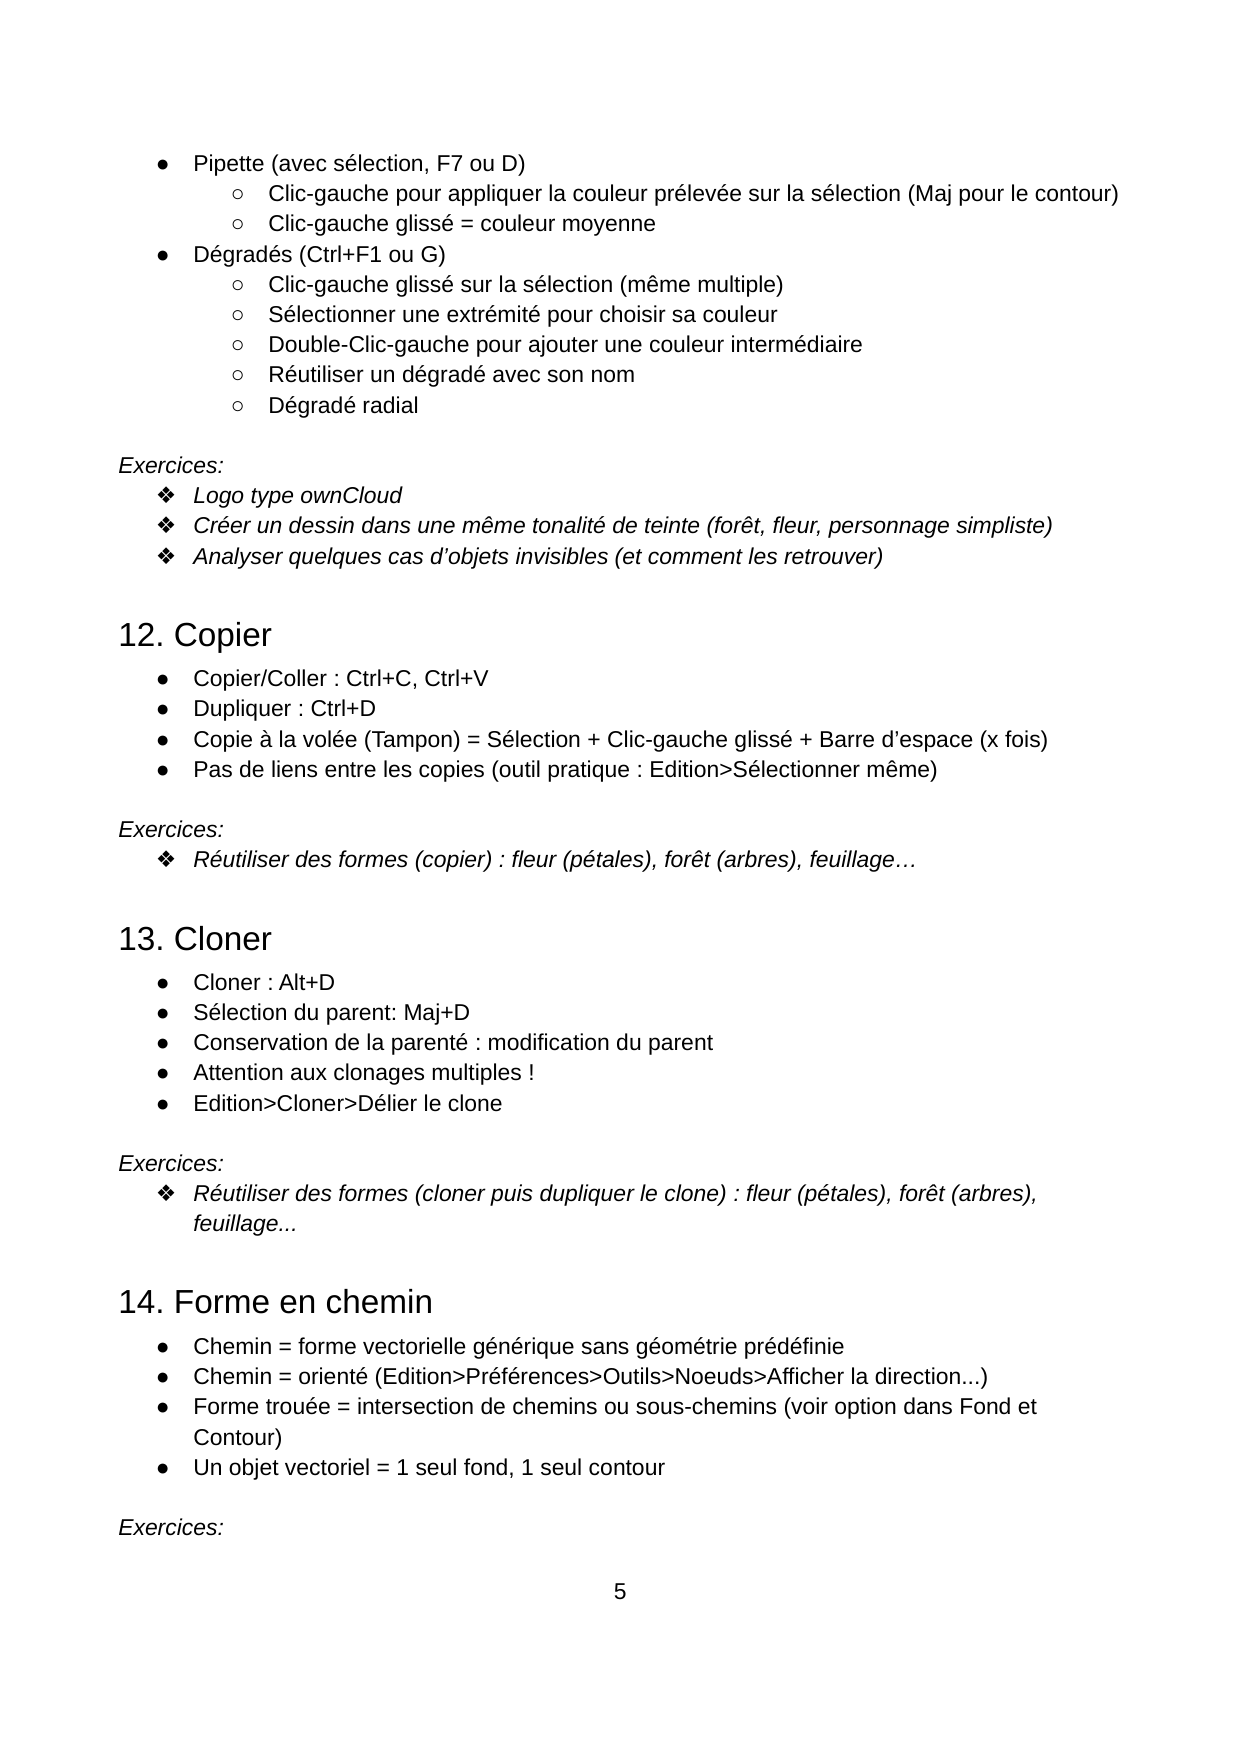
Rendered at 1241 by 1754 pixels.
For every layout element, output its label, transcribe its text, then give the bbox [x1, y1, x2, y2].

list Edition>Cloner>Délier le clone [156, 1089, 1122, 1116]
list Forme trouée = intersection de chemins ou sous-chemins (voir option dans Fond et Contour) [156, 1393, 1122, 1450]
list Double-Clic-gauche pour ajouter une couleur intermédiaire [231, 331, 1122, 358]
list Dégradés (Ctrl+F1 ou G) [156, 241, 1122, 267]
text Exercices: [118, 1150, 1122, 1176]
list Un objet vectoriel = 1 seul fond, 1 seul contour [156, 1454, 1122, 1480]
list Chemin = orienté (Edition>Préférences>Outils>Noeuds>Afficher la direction...) [156, 1363, 1122, 1389]
list Réutiliser des formes (copier) : fleur (pétales), forêt (arbres), feuillage… [156, 846, 1122, 873]
list Conservation de la parenté : modification du parent [156, 1029, 1122, 1056]
list Logo type ownCloud [156, 482, 1122, 509]
list Pipette (avec sélection, F7 ou D) [156, 150, 1122, 176]
list Réutiliser des formes (cloner puis dupliquer le clone) : fleur (pétales), forêt (arbres), feuillage... [156, 1180, 1122, 1237]
list Copie à la volée (Tampon) = Sélection + Clic-gauche glissé + Barre d’espace (x fois) [156, 726, 1122, 752]
list Dupliquer : Ctrl+D [156, 695, 1122, 722]
subtitle Copier [118, 615, 1122, 653]
list Clic-gauche glissé = couleur moyenne [231, 210, 1122, 237]
list Dégradé radial [231, 392, 1122, 418]
text Exercices: [118, 816, 1122, 842]
list Réutiliser un dégradé avec son nom [231, 361, 1122, 388]
list Sélectionner une extrémité pour choisir sa couleur [231, 301, 1122, 327]
subtitle Forme en chemin [118, 1283, 1122, 1321]
list Attention aux clonages multiples ! [156, 1059, 1122, 1086]
list Copier/Coller : Ctrl+C, Ctrl+V [156, 665, 1122, 691]
list Créer un dessin dans une même tonalité de teinte (forêt, fleur, personnage simpliste) [156, 512, 1122, 539]
list Cloner : Alt+D [156, 969, 1122, 995]
list Analyser quelques cas d’objets invisibles (et comment les retrouver) [156, 543, 1122, 569]
list Pas de liens entre les copies (outil pratique : Edition>Sélectionner même) [156, 756, 1122, 782]
list Clic-gauche pour appliquer la couleur prélevée sur la sélection (Maj pour le contour) [231, 180, 1122, 207]
text Exercices: [118, 452, 1122, 478]
list Sélection du parent: Maj+D [156, 999, 1122, 1025]
subtitle Cloner [118, 918, 1122, 957]
text Exercices: [118, 1514, 1122, 1540]
list Clic-gauche glissé sur la sélection (même multiple) [231, 271, 1122, 297]
list Chemin = forme vectorielle générique sans géométrie prédéfinie [156, 1333, 1122, 1359]
